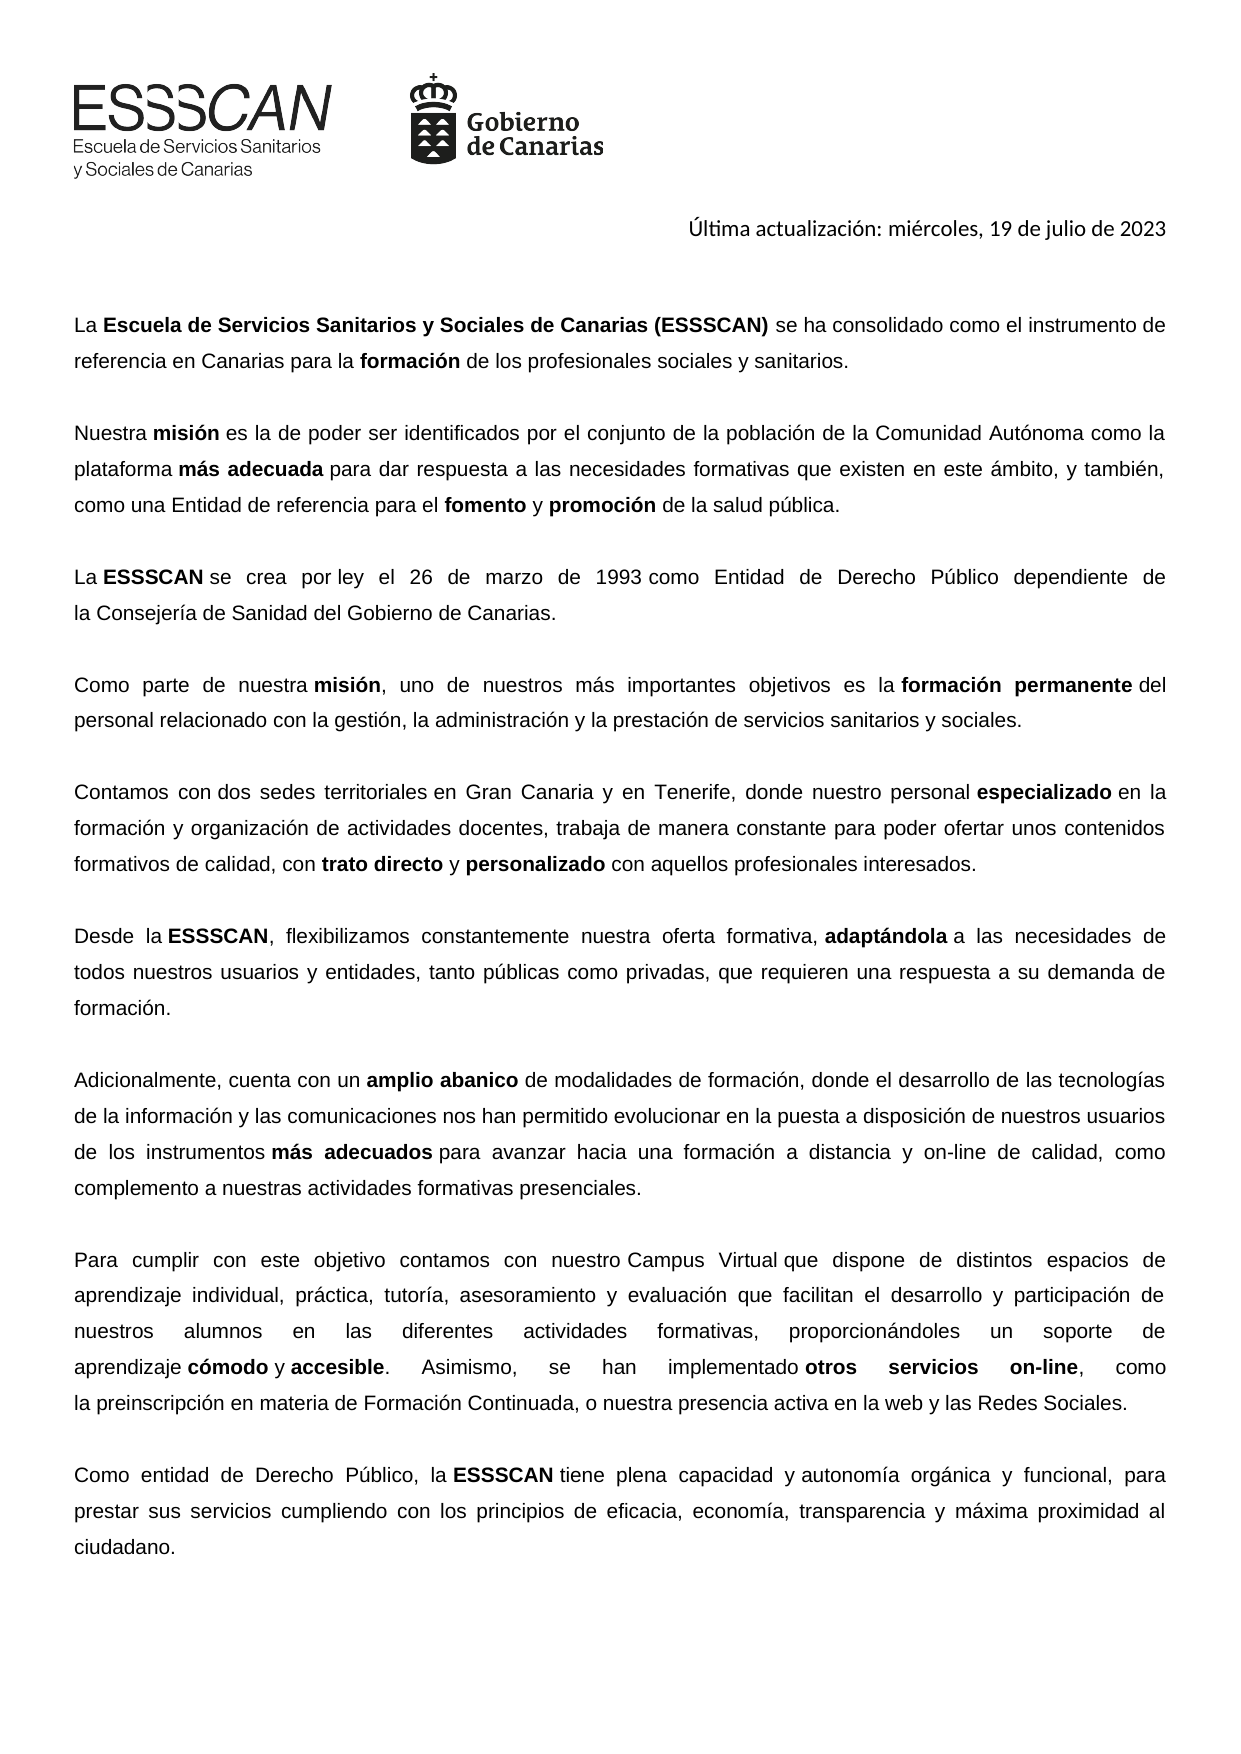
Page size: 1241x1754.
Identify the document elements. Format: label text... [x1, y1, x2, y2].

text Nuestra misión es la de poder ser identificados por el conjunto de la población de la Comunidad Autónoma como la plataforma más adecuada para dar respuesta a las necesidades formativas que existen en este ámbito, y también, como una Entidad de referencia para el fomento y promoción de la salud pública. [74, 421, 1166, 517]
text Adicionalmente, cuenta con un amplio abanico de modalidades de formación, donde el desarrollo de las tecnologías de la información y las comunicaciones nos han permitido evolucionar en la puesta a disposición de nuestros usuarios de los instrumentos más adecuados para avanzar hacia una formación a distancia y on-line de calidad, como complemento a nuestras actividades formativas presenciales. [74, 1068, 1166, 1199]
text La ESSSCAN se crea por ley el 26 de marzo de 1993 como Entidad de Derecho Público dependiente de la Consejería de Sanidad del Gobierno de Canarias. [74, 564, 1166, 624]
text Contamos con dos sedes territoriales en Gran Canaria y en Tenerife, donde nuestro personal especializado en la formación y organización de actividades docentes, trabaja de manera constante para poder ofertar unos contenidos formativos de calidad, con trato directo y personalizado con aquellos profesionales interesados. [74, 780, 1166, 876]
text Para cumplir con este objetivo contamos con nuestro Campus Virtual que dispone de distintos espacios de aprendizaje individual, práctica, tutoría, asesoramiento y evaluación que facilitan el desarrollo y participación de nuestros alumnos en las diferentes actividades formativas, proporcionándoles un soporte de aprendizaje cómodo y accesible. Asimismo, se han implementado otros servicios on-line, como la preinscripción en materia de Formación Continuada, o nuestra presencia activa en la web y las Redes Sociales. [74, 1247, 1166, 1415]
text Como entidad de Derecho Público, la ESSSCAN tiene plena capacidad y autonomía orgánica y funcional, para prestar sus servicios cumpliendo con los principios de eficacia, economía, transparencia y máxima proximidad al ciudadano. [74, 1463, 1166, 1559]
picture [73, 73, 603, 179]
text Como parte de nuestra misión, uno de nuestros más importantes objetivos es la formación permanente del personal relacionado con la gestión, la administración y la prestación de servicios sanitarios y sociales. [74, 672, 1166, 732]
text Desde la ESSSCAN, flexibilizamos constantemente nuestra oferta formativa, adaptándola a las necesidades de todos nuestros usuarios y entidades, tanto públicas como privadas, que requieren una respuesta a su demanda de formación. [74, 924, 1166, 1020]
text La Escuela de Servicios Sanitarios y Sociales de Canarias (ESSSCAN) se ha consolidado como el instrumento de referencia en Canarias para la formación de los profesionales sociales y sanitarios. [74, 313, 1166, 373]
